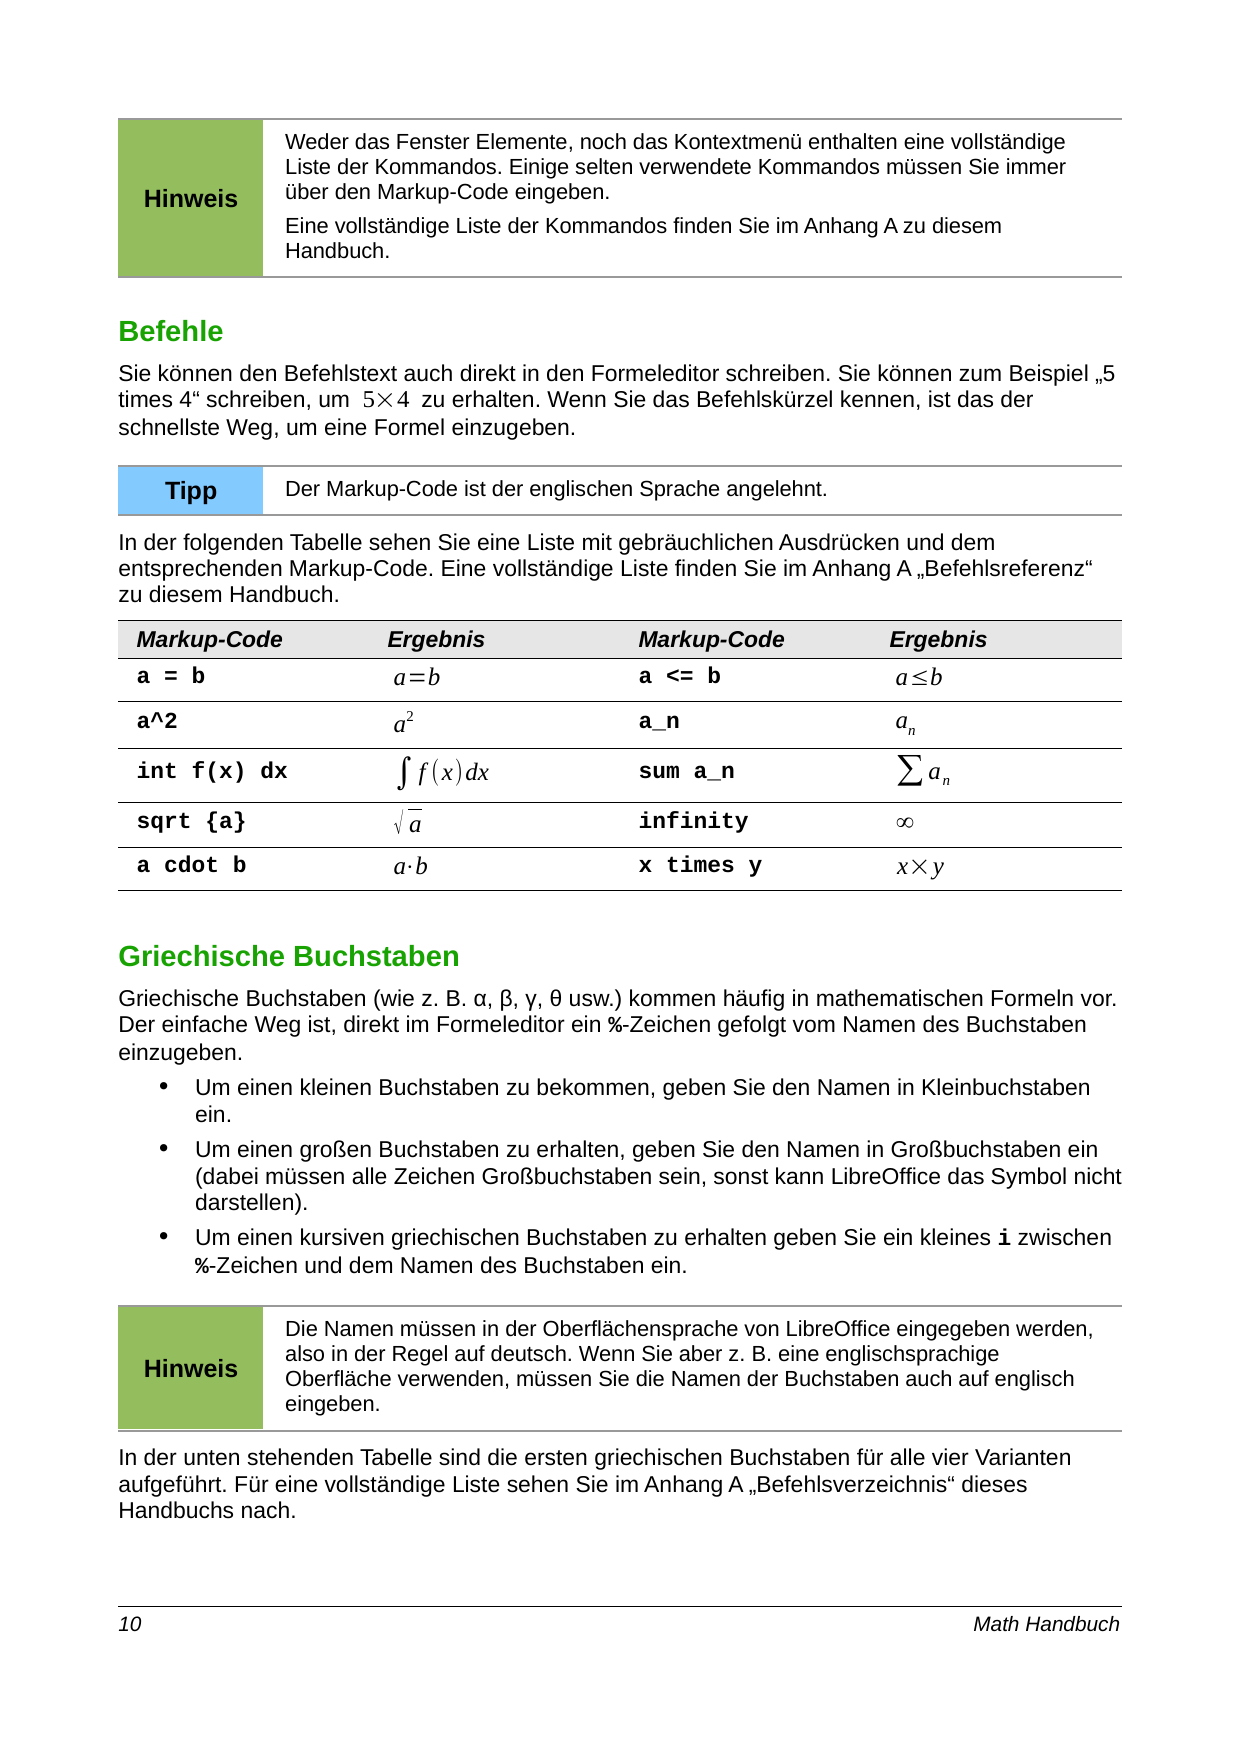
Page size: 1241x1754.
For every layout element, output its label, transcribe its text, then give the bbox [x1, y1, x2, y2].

table_header Die Namen müssen in der Oberflächensprache von LibreOffice eingegeben werden, also in der Regel auf deutsch. Wenn Sie aber z. B. eine englischsprachige Oberfläche verwenden, müssen Sie die Namen der Buchstaben auch auf englisch eingeben. [264, 1307, 1122, 1429]
table_header Der Markup-Code ist der englischen Sprache angelehnt. [264, 467, 1122, 514]
table_cell [871, 702, 1122, 748]
table_header Tipp [118, 467, 263, 514]
text Sie können den Befehlstext auch direkt in den Formeleditor schreiben. Sie können zum Beispiel „5 times 4“ schreiben, um zu erhalten. Wenn Sie das Befehlskürzel kennen, ist das der schnellste Weg, um eine Formel einzugeben. [118, 359, 1122, 440]
table_cell int f(x) dx [118, 749, 369, 802]
table_cell x times y [620, 848, 871, 890]
subtitle Griechische Buchstaben [118, 938, 1122, 972]
table_cell infinity [620, 803, 871, 847]
table_cell a cdot b [118, 848, 369, 890]
table_header Ergebnis [871, 621, 1122, 658]
list Griechische Buchstaben (wie z. B. α, β, γ, θ usw.) kommen häufig in mathematischen Formeln vor. Der einfache Weg ist, direkt im Formeleditor ein %-Zeichen gefolgt vom Namen des Buchstaben einzugeben. [118, 984, 1122, 1066]
text In der unten stehenden Tabelle sind die ersten griechischen Buchstaben für alle vier Varianten aufgeführt. Für eine vollständige Liste sehen Sie im Anhang A „Befehlsverzeichnis“ dieses Handbuchs nach. [118, 1444, 1122, 1523]
table_cell [369, 803, 620, 847]
table_cell a_n [620, 702, 871, 748]
table_cell sum a_n [620, 749, 871, 802]
table_cell [369, 848, 620, 890]
table_header Hinweis [118, 120, 263, 276]
table_header Weder das Fenster Elemente, noch das Kontextmenü enthalten eine vollständige Liste der Kommandos. Einige selten verwendete Kommandos müssen Sie immer über den Markup-Code eingeben. Eine vollständige Liste der Kommandos finden Sie im Anhang A zu diesem Handbuch. [264, 120, 1122, 276]
list Um einen kleinen Buchstaben zu bekommen, geben Sie den Namen in Kleinbuchstaben ein. [156, 1072, 1122, 1127]
table_cell [369, 702, 620, 748]
table_cell sqrt {a} [118, 803, 369, 847]
table_cell [369, 659, 620, 701]
table_cell a^2 [118, 702, 369, 748]
table_header Markup-Code [118, 621, 369, 658]
table_header Ergebnis [369, 621, 620, 658]
subtitle Befehle [118, 313, 1122, 347]
table_cell [871, 803, 1122, 847]
table_cell a = b [118, 659, 369, 701]
table_header Hinweis [118, 1307, 263, 1429]
table_header Markup-Code [620, 621, 871, 658]
table_cell [871, 659, 1122, 701]
table_cell [369, 749, 620, 802]
list Um einen kursiven griechischen Buchstaben zu erhalten geben Sie ein kleines i zwischen %-Zeichen und dem Namen des Buchstaben ein. [156, 1222, 1122, 1280]
text In der folgenden Tabelle sehen Sie eine Liste mit gebräuchlichen Ausdrücken und dem entsprechenden Markup-Code. Eine vollständige Liste finden Sie im Anhang A „Befehlsreferenz“ zu diesem Handbuch. [118, 528, 1122, 607]
table_cell [871, 749, 1122, 802]
table_cell [871, 848, 1122, 890]
list Um einen großen Buchstaben zu erhalten, geben Sie den Namen in Großbuchstaben ein (dabei müssen alle Zeichen Großbuchstaben sein, sonst kann LibreOffice das Symbol nicht darstellen). [156, 1134, 1122, 1216]
table_cell a <= b [620, 659, 871, 701]
